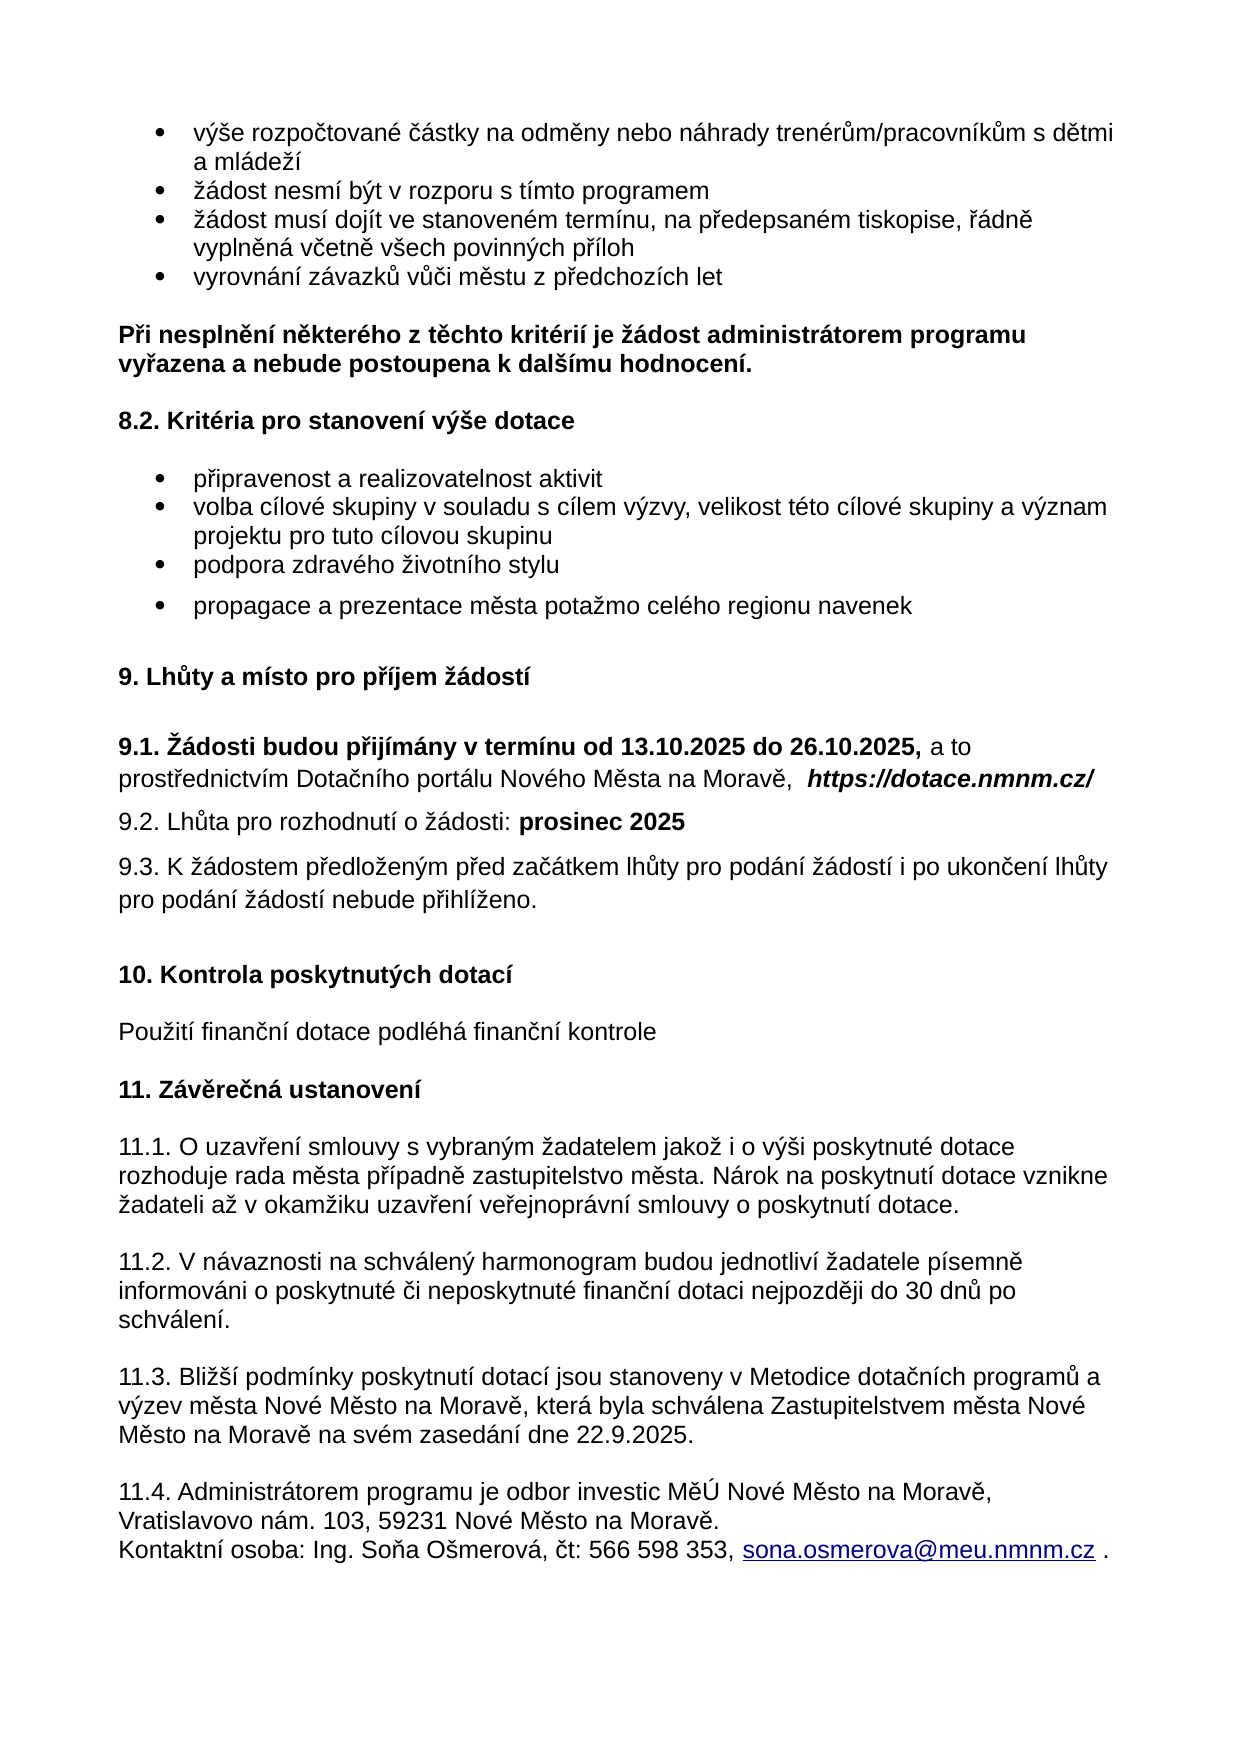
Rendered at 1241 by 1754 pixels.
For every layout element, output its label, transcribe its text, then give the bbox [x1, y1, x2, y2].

text 11.3. Bližší podmínky poskytnutí dotací jsou stanoveny v Metodice dotačních programů a výzev města Nové Město na Moravě, která byla schválena Zastupitelstvem města Nové Město na Moravě na svém zasedání dne 22.9.2025. [118, 1362, 1122, 1448]
list vyrovnání závazků vůči městu z předchozích let [156, 262, 1122, 291]
text 11. Závěrečná ustanovení [118, 1074, 1122, 1103]
text 11.4. Administrátorem programu je odbor investic MěÚ Nové Město na Moravě, Vratislavovo nám. 103, 59231 Nové Město na Moravě. [118, 1477, 1122, 1534]
list podpora zdravého životního stylu [156, 550, 1122, 579]
list připravenost a realizovatelnost aktivit [156, 463, 1122, 492]
list propagace a prezentace města potažmo celého regionu navenek [156, 591, 1122, 620]
list volba cílové skupiny v souladu s cílem výzvy, velikost této cílové skupiny a význam projektu pro tuto cílovou skupinu [156, 492, 1122, 550]
list žádost musí dojít ve stanoveném termínu, na předepsaném tiskopise, řádně vyplněná včetně všech povinných příloh [156, 204, 1122, 262]
text Kontaktní osoba: Ing. Soňa Ošmerová, čt: 566 598 353, sona.osmerova@meu.nmnm.cz . [118, 1534, 1122, 1563]
list žádost nesmí být v rozporu s tímto programem [156, 176, 1122, 204]
text 9.2. Lhůta pro rozhodnutí o žádosti: prosinec 2025 [118, 807, 1122, 836]
text 8.2. Kritéria pro stanovení výše dotace [118, 406, 1122, 435]
text 9. Lhůty a místo pro příjem žádostí [118, 661, 1122, 690]
text Použití finanční dotace podléhá finanční kontrole [118, 1017, 1122, 1046]
text 9.1. Žádosti budou přijímány v termínu od 13.10.2025 do 26.10.2025, a to prostřednictvím Dotačního portálu Nového Města na Moravě, https://dotace.nmnm.cz/ [118, 731, 1122, 794]
text 11.1. O uzavření smlouvy s vybraným žadatelem jakož i o výši poskytnuté dotace rozhoduje rada města případně zastupitelstvo města. Nárok na poskytnutí dotace vznikne žadateli až v okamžiku uzavření veřejnoprávní smlouvy o poskytnutí dotace. [118, 1132, 1122, 1218]
text 9.3. K žádostem předloženým před začátkem lhůty pro podání žádostí i po ukončení lhůty pro podání žádostí nebude přihlíženo. [118, 852, 1122, 914]
list výše rozpočtované částky na odměny nebo náhrady trenérům/pracovníkům s dětmi a mládeží [156, 118, 1122, 176]
text 11.2. V návaznosti na schválený harmonogram budou jednotliví žadatele písemně informováni o poskytnuté či neposkytnuté finanční dotaci nejpozději do 30 dnů po schválení. [118, 1247, 1122, 1333]
text Při nesplnění některého z těchto kritérií je žádost administrátorem programu vyřazena a nebude postoupena k dalšímu hodnocení. [118, 320, 1122, 377]
text 10. Kontrola poskytnutých dotací [118, 959, 1122, 988]
